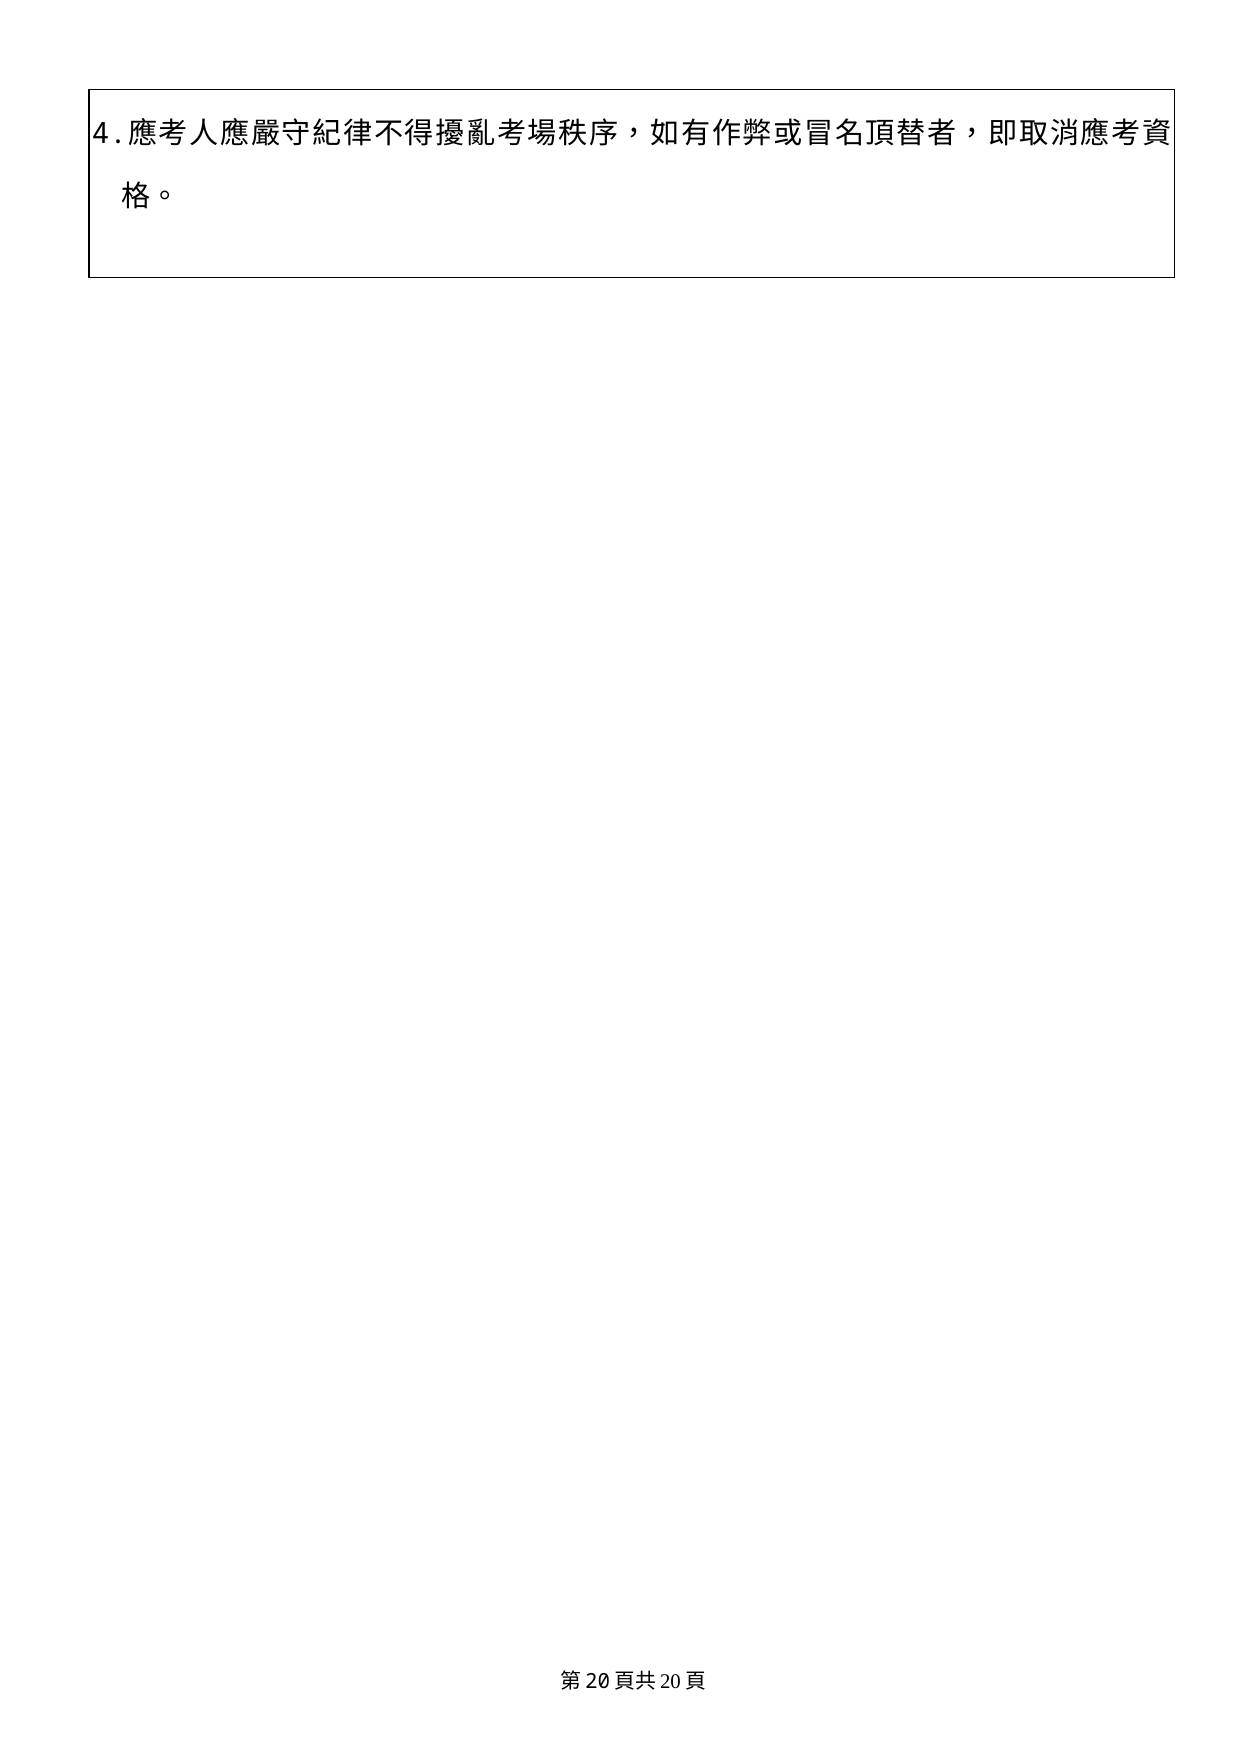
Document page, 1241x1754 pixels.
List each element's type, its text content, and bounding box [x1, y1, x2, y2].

table_cell 4.應考人應嚴守紀律不得擾亂考場秩序，如有作弊或冒名頂替者，即取消應考資格。 [90, 90, 1174, 277]
